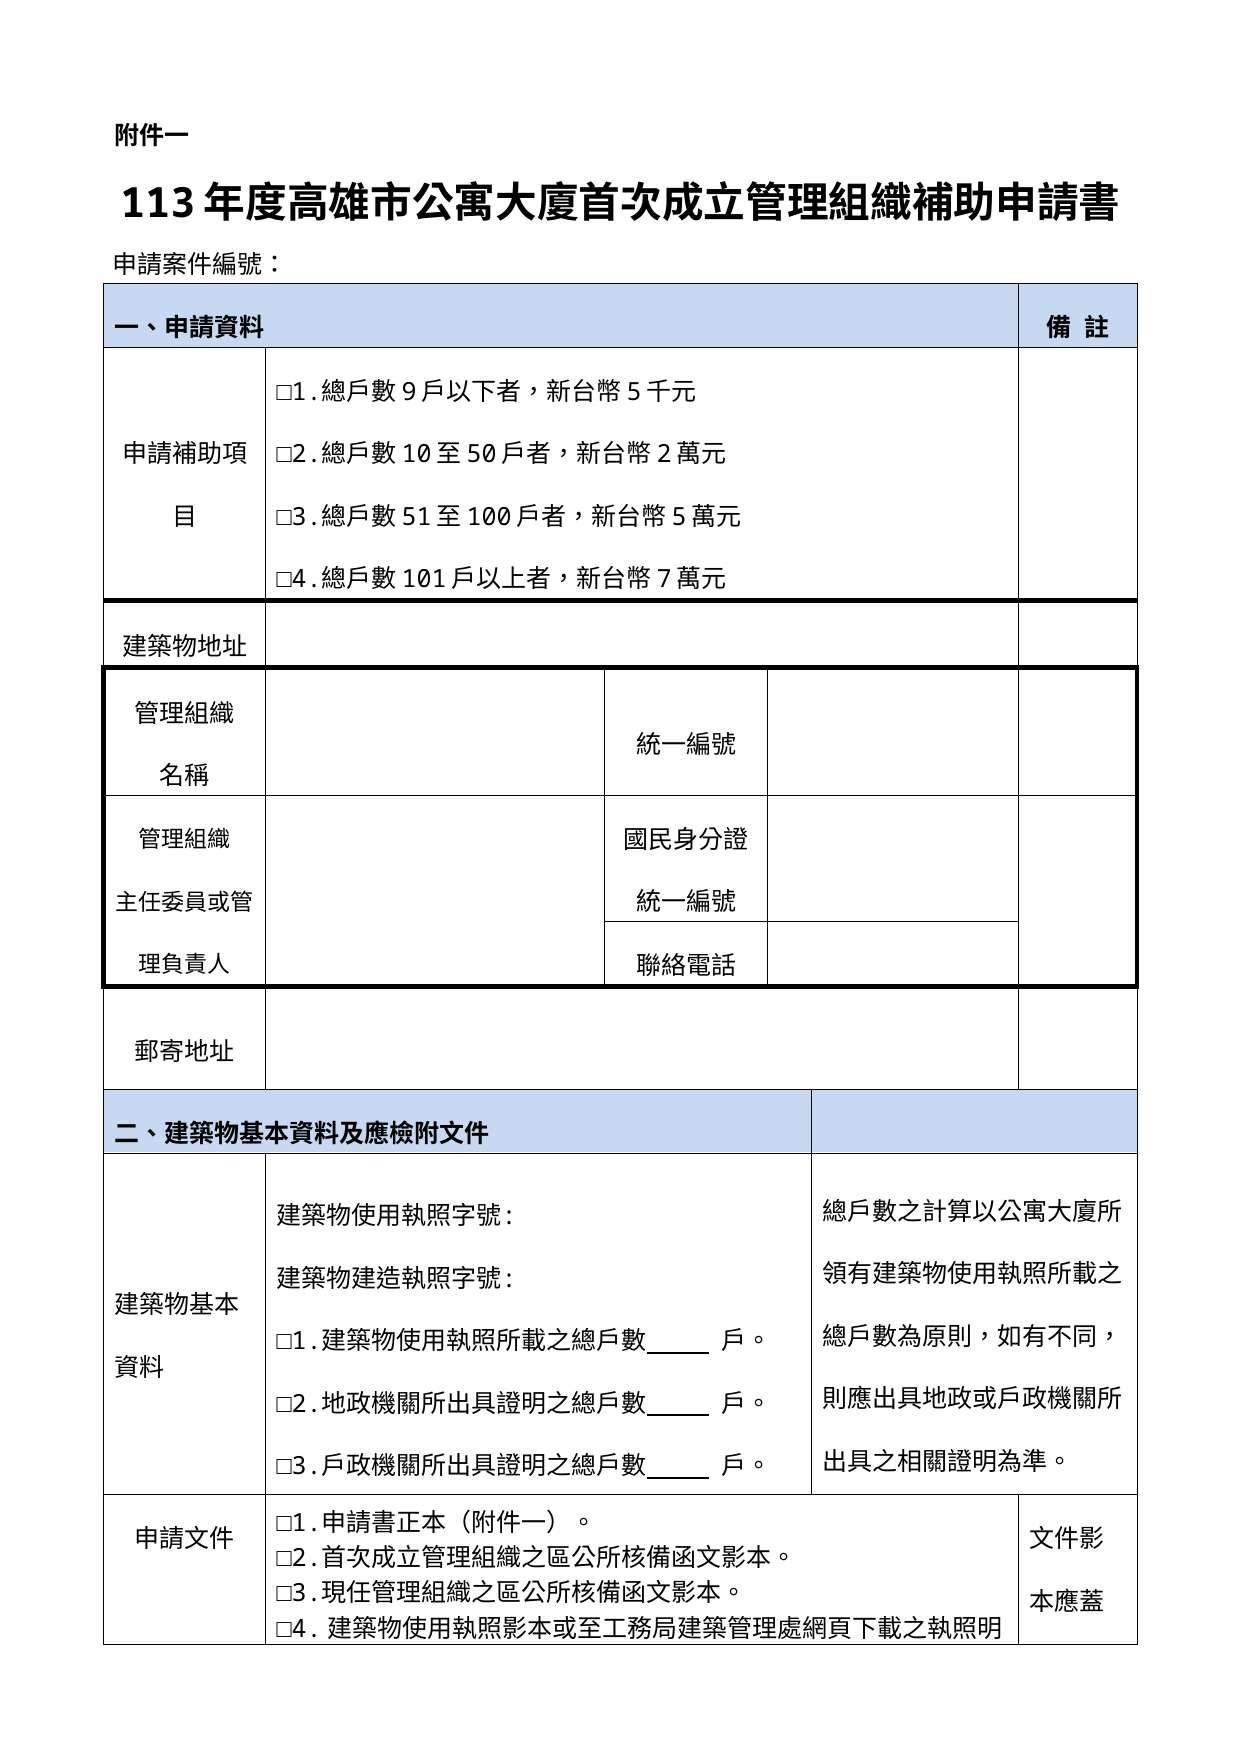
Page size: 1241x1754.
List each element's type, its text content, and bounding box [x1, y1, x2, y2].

table_cell □1.總戶數9戶以下者，新台幣5千元 □2.總戶數10至50戶者，新台幣2萬元 □3.總戶數51至100戶者，新台幣5萬元 □4.總戶數101戶以上者，新台幣7萬元 [266, 348, 1018, 598]
table_cell 總戶數之計算以公寓大廈所領有建築物使用執照所載之總戶數為原則，如有不同，則應出具地政或戶政機關所出具之相關證明為準。 [812, 1154, 1137, 1494]
table_cell [266, 989, 1018, 1089]
table_cell 文件影本應蓋 [1019, 1495, 1137, 1644]
table_cell 建築物使用執照字號: 建築物建造執照字號: □1.建築物使用執照所載之總戶數 戶。 □2.地政機關所出具證明之總戶數 戶。 □3.戶政機關所出具證明之總戶數 戶。 [266, 1154, 811, 1494]
table_cell 國民身分證統一編號 [605, 796, 767, 921]
table_cell □1.申請書正本（附件一）。 □2.首次成立管理組織之區公所核備函文影本。 □3.現任管理組織之區公所核備函文影本。 □4. 建築物使用執照影本或至工務局建築管理處網頁下載之執照明 [266, 1495, 1018, 1644]
table_cell 申請文件 [104, 1495, 265, 1644]
table_header 一、申請資料 [104, 284, 1018, 347]
text 附件一 [114, 116, 201, 149]
table_cell [1019, 348, 1137, 598]
table_cell [768, 670, 1018, 795]
table_cell [1019, 989, 1137, 1089]
table_cell [266, 670, 604, 795]
table_cell [1019, 603, 1137, 665]
table_cell 建築物地址 [104, 603, 265, 665]
table_cell 聯絡電話 [605, 922, 767, 984]
table_cell 郵寄地址 [104, 989, 265, 1089]
table_cell 統一編號 [605, 670, 767, 795]
table_cell [768, 796, 1018, 921]
text 113年度高雄市公寓大廈首次成立管理組織補助申請書 [75, 158, 1165, 221]
table_cell 二、建築物基本資料及應檢附文件 [104, 1090, 811, 1152]
table_cell [1019, 670, 1135, 795]
text [99, 108, 216, 157]
table_cell 建築物基本資料 [104, 1154, 265, 1494]
table_cell 管理組織 主任委員或管理負責人 [106, 796, 265, 984]
table_cell [266, 603, 1018, 665]
table_cell [1019, 796, 1135, 984]
table_cell [266, 796, 604, 984]
table_cell 申請補助項目 [104, 348, 265, 598]
table_cell [768, 922, 1018, 984]
table_header 備 註 [1019, 284, 1137, 347]
table_cell 管理組織 名稱 [106, 670, 265, 795]
table_cell [812, 1090, 1137, 1152]
text 申請案件編號： [75, 221, 1165, 283]
